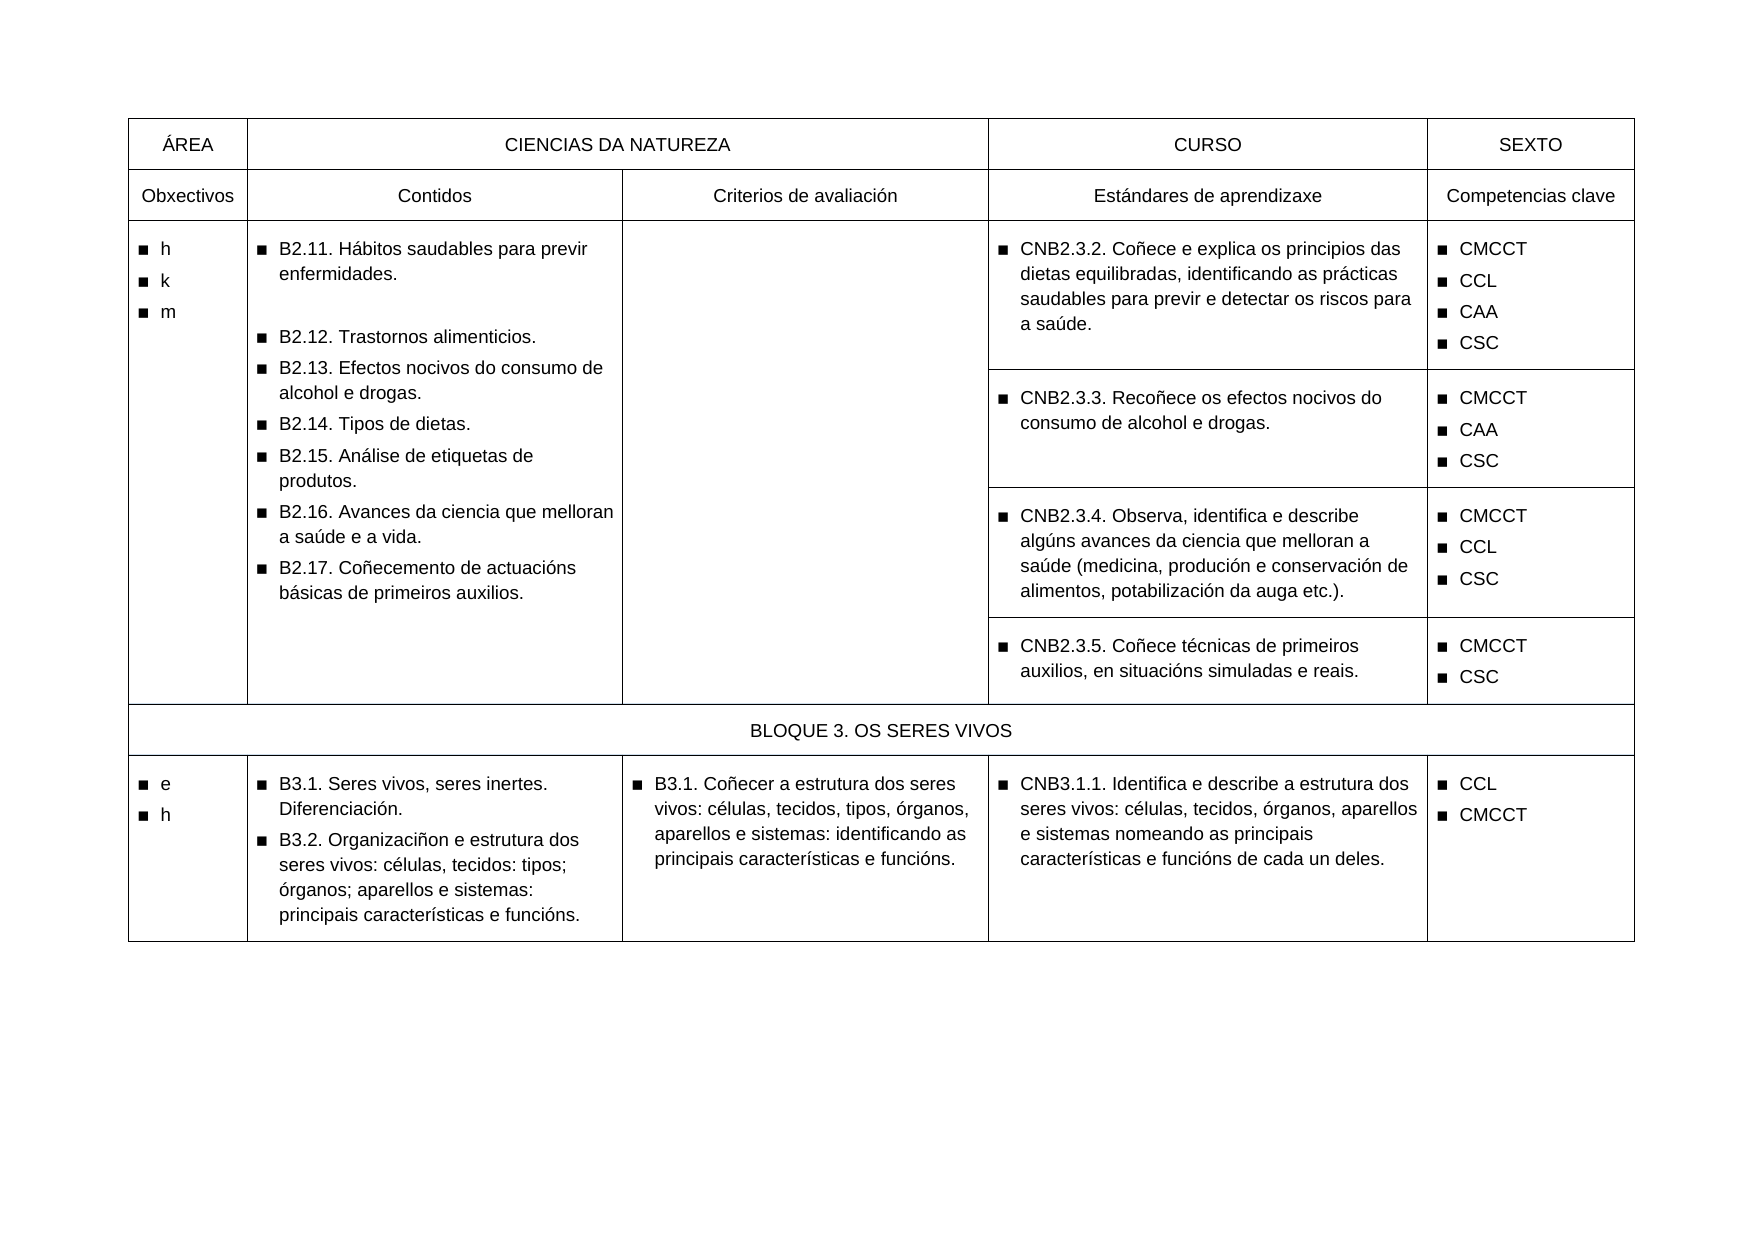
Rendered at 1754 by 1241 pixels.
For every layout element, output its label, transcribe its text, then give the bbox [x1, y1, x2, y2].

table_header CIENCIAS DA NATUREZA [248, 119, 988, 169]
table_cell Competencias clave [1428, 170, 1634, 220]
table_cell CNB2.3.5. Coñece técnicas de primeiros auxilios, en situacións simuladas e reais. [989, 618, 1427, 703]
table_header CURSO [989, 119, 1427, 169]
table_cell B3.1. Coñecer a estrutura dos seres vivos: células, tecidos, tipos, órganos, aparellos e sistemas: identificando as principais características e funcións. [623, 756, 988, 941]
table_cell CCL CMCCT [1428, 756, 1634, 941]
table_cell CNB2.3.4. Observa, identifica e describe algúns avances da ciencia que melloran a saúde (medicina, produción e conservación de alimentos, potabilización da auga etc.). [989, 488, 1427, 617]
table_cell CMCCT CCL CSC [1428, 488, 1634, 617]
table_cell Contidos [248, 170, 622, 220]
table_cell CNB2.3.3. Recoñece os efectos nocivos do consumo de alcohol e drogas. [989, 370, 1427, 487]
table_cell Estándares de aprendizaxe [989, 170, 1427, 220]
table_cell BLOQUE 3. OS SERES VIVOS [129, 705, 1634, 754]
table_cell CNB2.3.2. Coñece e explica os principios das dietas equilibradas, identificando as prácticas saudables para previr e detectar os riscos para a saúde. [989, 221, 1427, 369]
table_cell Criterios de avaliación [623, 170, 988, 220]
table_cell CNB3.1.1. Identifica e describe a estrutura dos seres vivos: células, tecidos, órganos, aparellos e sistemas nomeando as principais características e funcións de cada un deles. [989, 756, 1427, 941]
table_cell CMCCT CAA CSC [1428, 370, 1634, 487]
table_header SEXTO [1428, 119, 1634, 169]
table_cell CMCCT CCL CAA CSC [1428, 221, 1634, 369]
table_header ÁREA [129, 119, 247, 169]
table_cell B2.9. Saúde e enfermidade. B2.10. Principais enfermidades que afectan aos aparellos e sistemas do organismo humano. B2.11. Hábitos saudables para previr enfermidades. B2.12. Trastornos alimenticios. B2.13. Efectos nocivos do consumo de alcohol e drogas. B2.14. Tipos de dietas. B2.15. Análise de etiquetas de produtos. B2.16. Avances da ciencia que melloran a saúde e a vida. B2.17. Coñecemento de actuacións básicas de primeiros auxilios. [248, 221, 622, 703]
table_cell a b c d h k m [129, 221, 247, 703]
table_cell Obxectivos [129, 170, 247, 220]
table_cell CMCCT CSC [1428, 618, 1634, 703]
table_cell [623, 221, 988, 703]
table_cell B3.1. Seres vivos, seres inertes. Diferenciación. B3.2. Organizaciñon e estrutura dos seres vivos: células, tecidos: tipos; órganos; aparellos e sistemas: principais características e funcións. [248, 756, 622, 941]
table_cell e h [129, 756, 247, 941]
